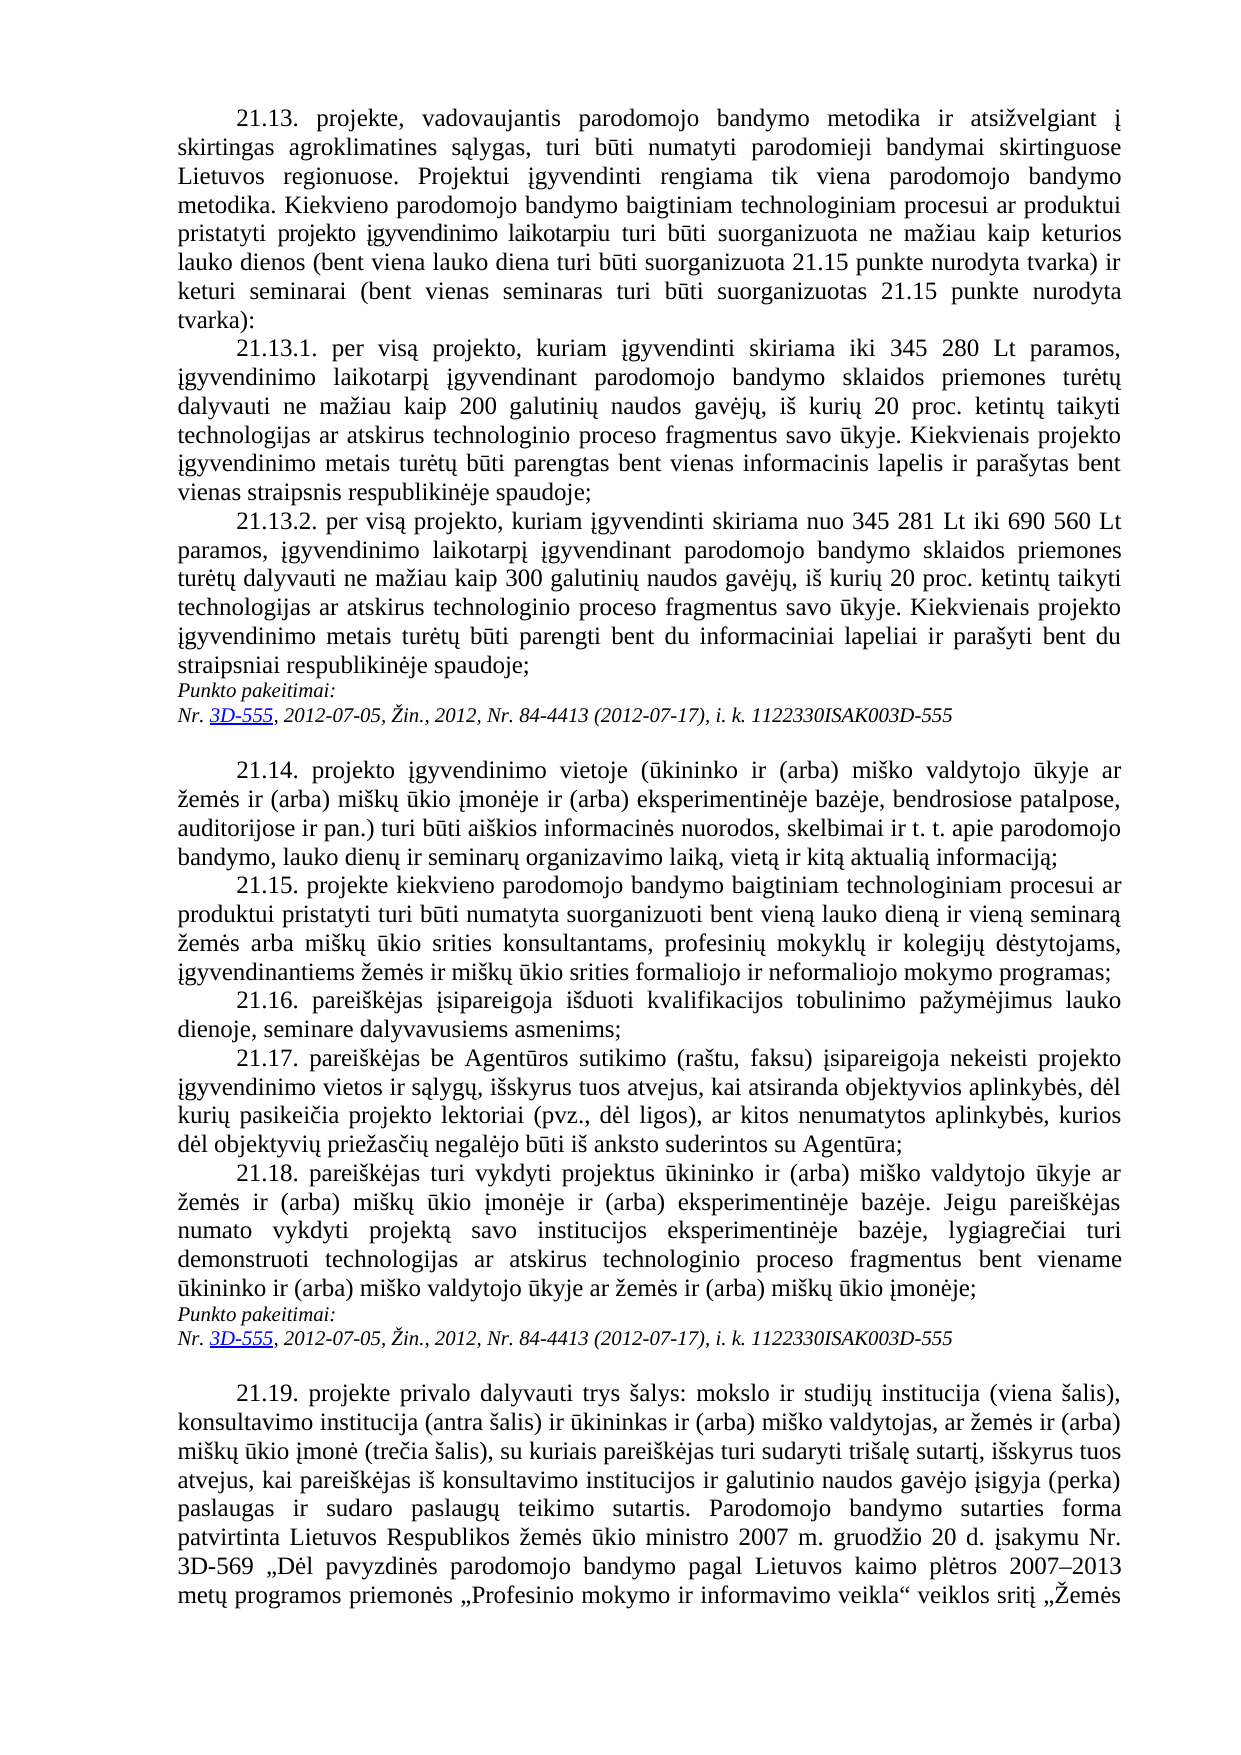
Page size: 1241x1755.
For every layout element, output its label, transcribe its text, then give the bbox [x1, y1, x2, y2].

text 21.13. projekte, vadovaujantis parodomojo bandymo metodika ir atsižvelgiant į skirtingas agroklimatines sąlygas, turi būti numatyti parodomieji bandymai skirtinguose Lietuvos regionuose. Projektui įgyvendinti rengiama tik viena parodomojo bandymo metodika. Kiekvieno parodomojo bandymo baigtiniam technologiniam procesui ar produktui pristatyti projekto įgyvendinimo laikotarpiu turi būti suorganizuota ne mažiau kaip keturios lauko dienos (bent viena lauko diena turi būti suorganizuota 21.15 punkte nurodyta tvarka) ir keturi seminarai (bent vienas seminaras turi būti suorganizuotas 21.15 punkte nurodyta tvarka): [177, 103, 1122, 333]
text 21.13.2. per visą projekto, kuriam įgyvendinti skiriama nuo 345 281 Lt iki 690 560 Lt paramos, įgyvendinimo laikotarpį įgyvendinant parodomojo bandymo sklaidos priemones turėtų dalyvauti ne mažiau kaip 300 galutinių naudos gavėjų, iš kurių 20 proc. ketintų taikyti technologijas ar atskirus technologinio proceso fragmentus savo ūkyje. Kiekvienais projekto įgyvendinimo metais turėtų būti parengti bent du informaciniai lapeliai ir parašyti bent du straipsniai respublikinėje spaudoje; [177, 506, 1122, 678]
text Punkto pakeitimai: [177, 678, 1122, 702]
text Nr. 3D-555, 2012-07-05, Žin., 2012, Nr. 84-4413 (2012-07-17), i. k. 1122330ISAK003D-555 [177, 702, 1122, 727]
text 21.14. projekto įgyvendinimo vietoje (ūkininko ir (arba) miško valdytojo ūkyje ar žemės ir (arba) miškų ūkio įmonėje ir (arba) eksperimentinėje bazėje, bendrosiose patalpose, auditorijose ir pan.) turi būti aiškios informacinės nuorodos, skelbimai ir t. t. apie parodomojo bandymo, lauko dienų ir seminarų organizavimo laiką, vietą ir kitą aktualią informaciją; [177, 755, 1122, 870]
text Punkto pakeitimai: [177, 1302, 1122, 1326]
text 21.13.1. per visą projekto, kuriam įgyvendinti skiriama iki 345 280 Lt paramos, įgyvendinimo laikotarpį įgyvendinant parodomojo bandymo sklaidos priemones turėtų dalyvauti ne mažiau kaip 200 galutinių naudos gavėjų, iš kurių 20 proc. ketintų taikyti technologijas ar atskirus technologinio proceso fragmentus savo ūkyje. Kiekvienais projekto įgyvendinimo metais turėtų būti parengtas bent vienas informacinis lapelis ir parašytas bent vienas straipsnis respublikinėje spaudoje; [177, 333, 1122, 506]
text Nr. 3D-555, 2012-07-05, Žin., 2012, Nr. 84-4413 (2012-07-17), i. k. 1122330ISAK003D-555 [177, 1326, 1122, 1350]
text 21.18. pareiškėjas turi vykdyti projektus ūkininko ir (arba) miško valdytojo ūkyje ar žemės ir (arba) miškų ūkio įmonėje ir (arba) eksperimentinėje bazėje. Jeigu pareiškėjas numato vykdyti projektą savo institucijos eksperimentinėje bazėje, lygiagrečiai turi demonstruoti technologijas ar atskirus technologinio proceso fragmentus bent viename ūkininko ir (arba) miško valdytojo ūkyje ar žemės ir (arba) miškų ūkio įmonėje; [177, 1158, 1122, 1302]
text 21.17. pareiškėjas be Agentūros sutikimo (raštu, faksu) įsipareigoja nekeisti projekto įgyvendinimo vietos ir sąlygų, išskyrus tuos atvejus, kai atsiranda objektyvios aplinkybės, dėl kurių pasikeičia projekto lektoriai (pvz., dėl ligos), ar kitos nenumatytos aplinkybės, kurios dėl objektyvių priežasčių negalėjo būti iš anksto suderintos su Agentūra; [177, 1043, 1122, 1158]
text 21.15. projekte kiekvieno parodomojo bandymo baigtiniam technologiniam procesui ar produktui pristatyti turi būti numatyta suorganizuoti bent vieną lauko dieną ir vieną seminarą žemės arba miškų ūkio srities konsultantams, profesinių mokyklų ir kolegijų dėstytojams, įgyvendinantiems žemės ir miškų ūkio srities formaliojo ir neformaliojo mokymo programas; [177, 870, 1122, 985]
text 21.19. projekte privalo dalyvauti trys šalys: mokslo ir studijų institucija (viena šalis), konsultavimo institucija (antra šalis) ir ūkininkas ir (arba) miško valdytojas, ar žemės ir (arba) miškų ūkio įmonė (trečia šalis), su kuriais pareiškėjas turi sudaryti trišalę sutartį, išskyrus tuos atvejus, kai pareiškėjas iš konsultavimo institucijos ir galutinio naudos gavėjo įsigyja (perka) paslaugas ir sudaro paslaugų teikimo sutartis. Parodomojo bandymo sutarties forma patvirtinta Lietuvos Respublikos žemės ūkio ministro 2007 m. gruodžio 20 d. įsakymu Nr. 3D-569 „Dėl pavyzdinės parodomojo bandymo pagal Lietuvos kaimo plėtros 2007–2013 metų programos priemonės „Profesinio mokymo ir informavimo veikla“ veiklos sritį „Žemės [177, 1378, 1122, 1608]
text 21.16. pareiškėjas įsipareigoja išduoti kvalifikacijos tobulinimo pažymėjimus lauko dienoje, seminare dalyvavusiems asmenims; [177, 985, 1122, 1043]
